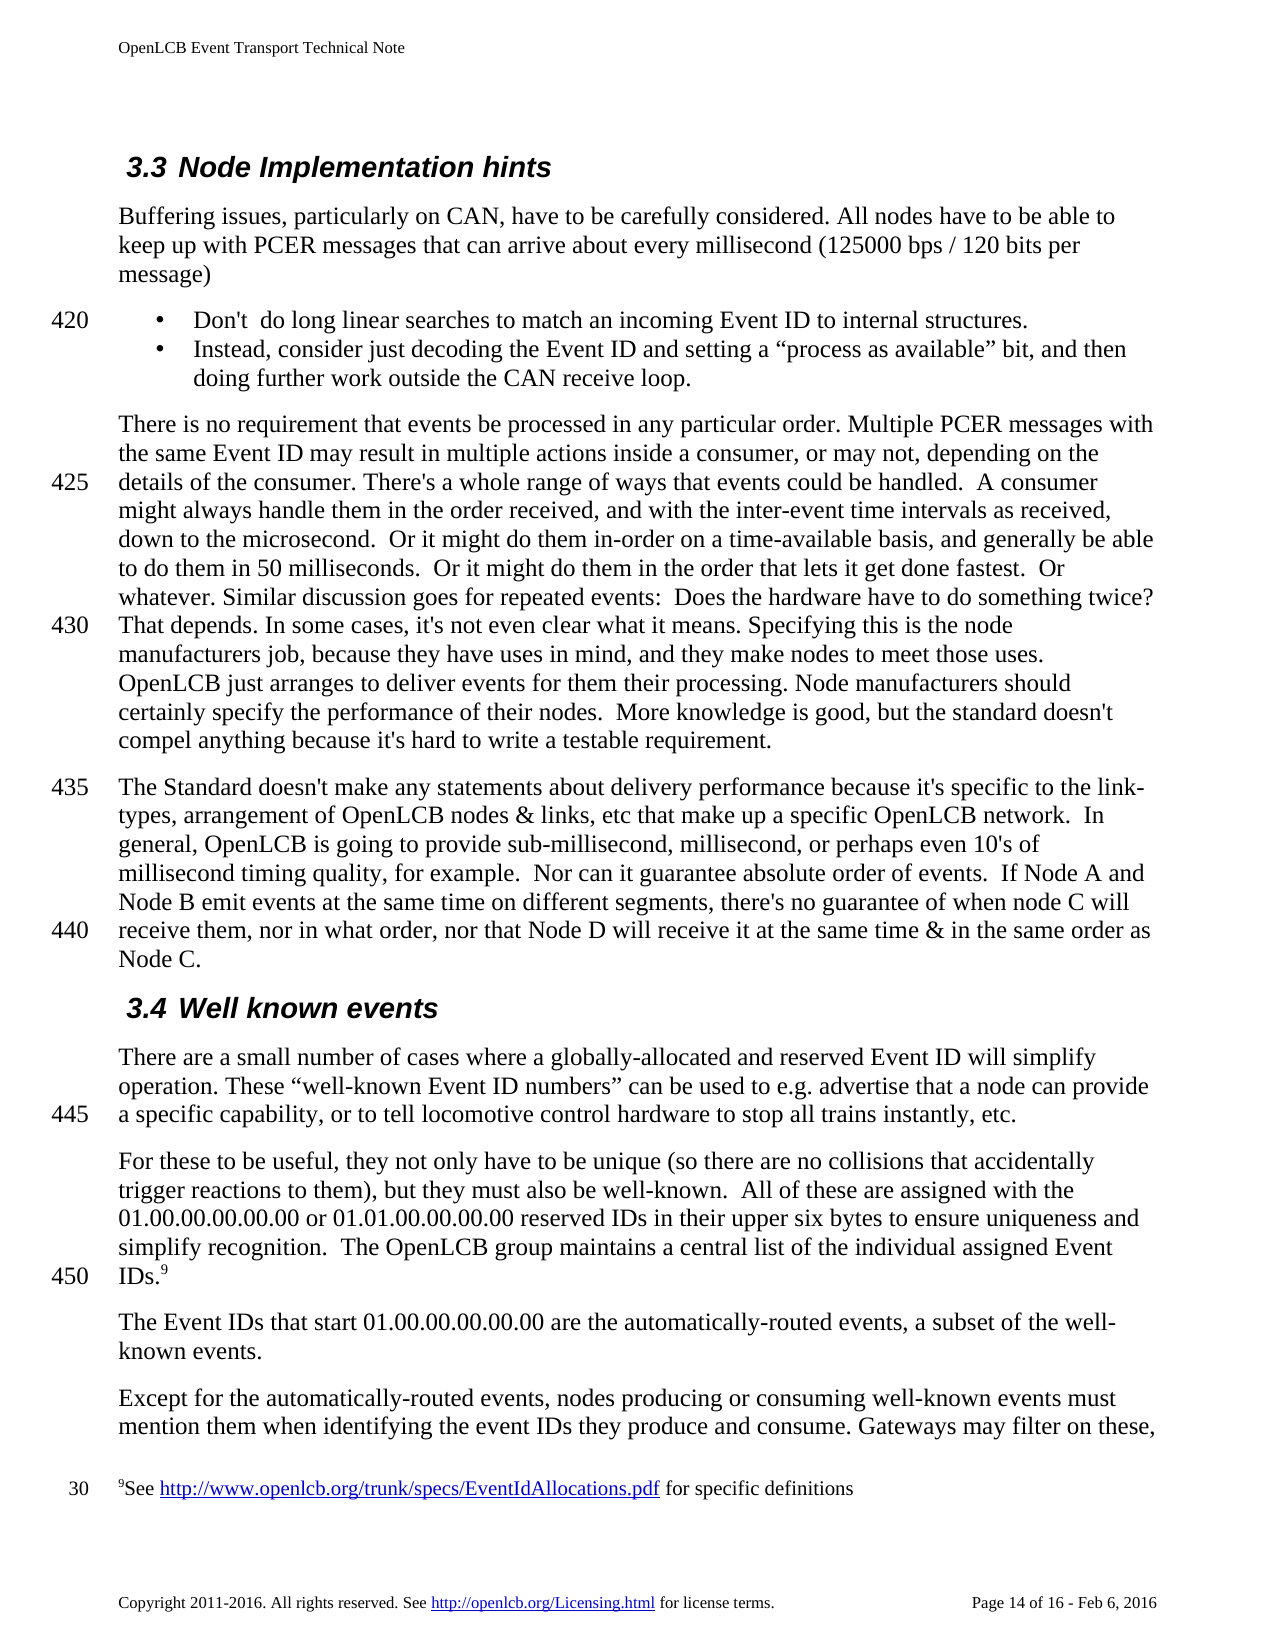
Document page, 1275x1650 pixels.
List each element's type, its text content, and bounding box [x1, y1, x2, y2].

text See http://www.openlcb.org/trunk/specs/EventIdAllocations.pdf for specific definitions [118, 1476, 1157, 1500]
text Except for the automatically-routed events, nodes producing or consuming well-known events must mention them when identifying the event IDs they produce and consume. Gateways may filter on these, [118, 1383, 1157, 1440]
text The Event IDs that start 01.00.00.00.00.00 are the automatically-routed events, a subset of the well-known events. [118, 1307, 1157, 1365]
list Instead, consider just decoding the Event ID and setting a “process as available” bit, and then doing further work outside the CAN receive loop. [156, 334, 1157, 391]
text The Standard doesn't make any statements about delivery performance because it's specific to the link-types, arrangement of OpenLCB nodes & links, etc that make up a specific OpenLCB network. In general, OpenLCB is going to provide sub-millisecond, millisecond, or perhaps even 10's of millisecond timing quality, for example. Nor can it guarantee absolute order of events. If Node A and Node B emit events at the same time on different segments, there's no guarantee of when node C will receive them, nor in what order, nor that Node D will receive it at the same time & in the same order as Node C. [118, 772, 1157, 973]
text There is no requirement that events be processed in any particular order. Multiple PCER messages with the same Event ID may result in multiple actions inside a consumer, or may not, depending on the details of the consumer. There's a whole range of ways that events could be handled. A consumer might always handle them in the order received, and with the inter-event time intervals as received, down to the microsecond. Or it might do them in-order on a time-available basis, and generally be able to do them in 50 milliseconds. Or it might do them in the order that lets it get done fastest. Or whatever. Similar discussion goes for repeated events: Does the hardware have to do something twice? That depends. In some cases, it's not even clear what it means. Specifying this is the node manufacturers job, because they have uses in mind, and they make nodes to meet those uses. OpenLCB just arranges to deliver events for them their processing. Node manufacturers should certainly specify the performance of their nodes. More knowledge is good, but the standard doesn't compel anything because it's hard to write a testable requirement. [118, 409, 1157, 754]
list Don't do long linear searches to match an incoming Event ID to internal structures. [156, 305, 1157, 334]
text Buffering issues, particularly on CAN, have to be carefully considered. All nodes have to be able to keep up with PCER messages that can arrive about every millisecond (125000 bps / 120 bits per message) [118, 201, 1157, 287]
subtitle Well known events [118, 991, 1157, 1024]
text For these to be useful, they not only have to be unique (so there are no collisions that accidentally trigger reactions to them), but they must also be well-known. All of these are assigned with the 01.00.00.00.00.00 or 01.01.00.00.00.00 reserved IDs in their upper six bytes to ensure uniqueness and simplify recognition. The OpenLCB group maintains a central list of the individual assigned Event IDs. [118, 1146, 1157, 1290]
text There are a small number of cases where a globally-allocated and reserved Event ID will simplify operation. These “well-known Event ID numbers” can be used to e.g. advertise that a node can provide a specific capability, or to tell locomotive control hardware to stop all trains instantly, etc. [118, 1042, 1157, 1128]
subtitle Node Implementation hints [118, 150, 1157, 183]
